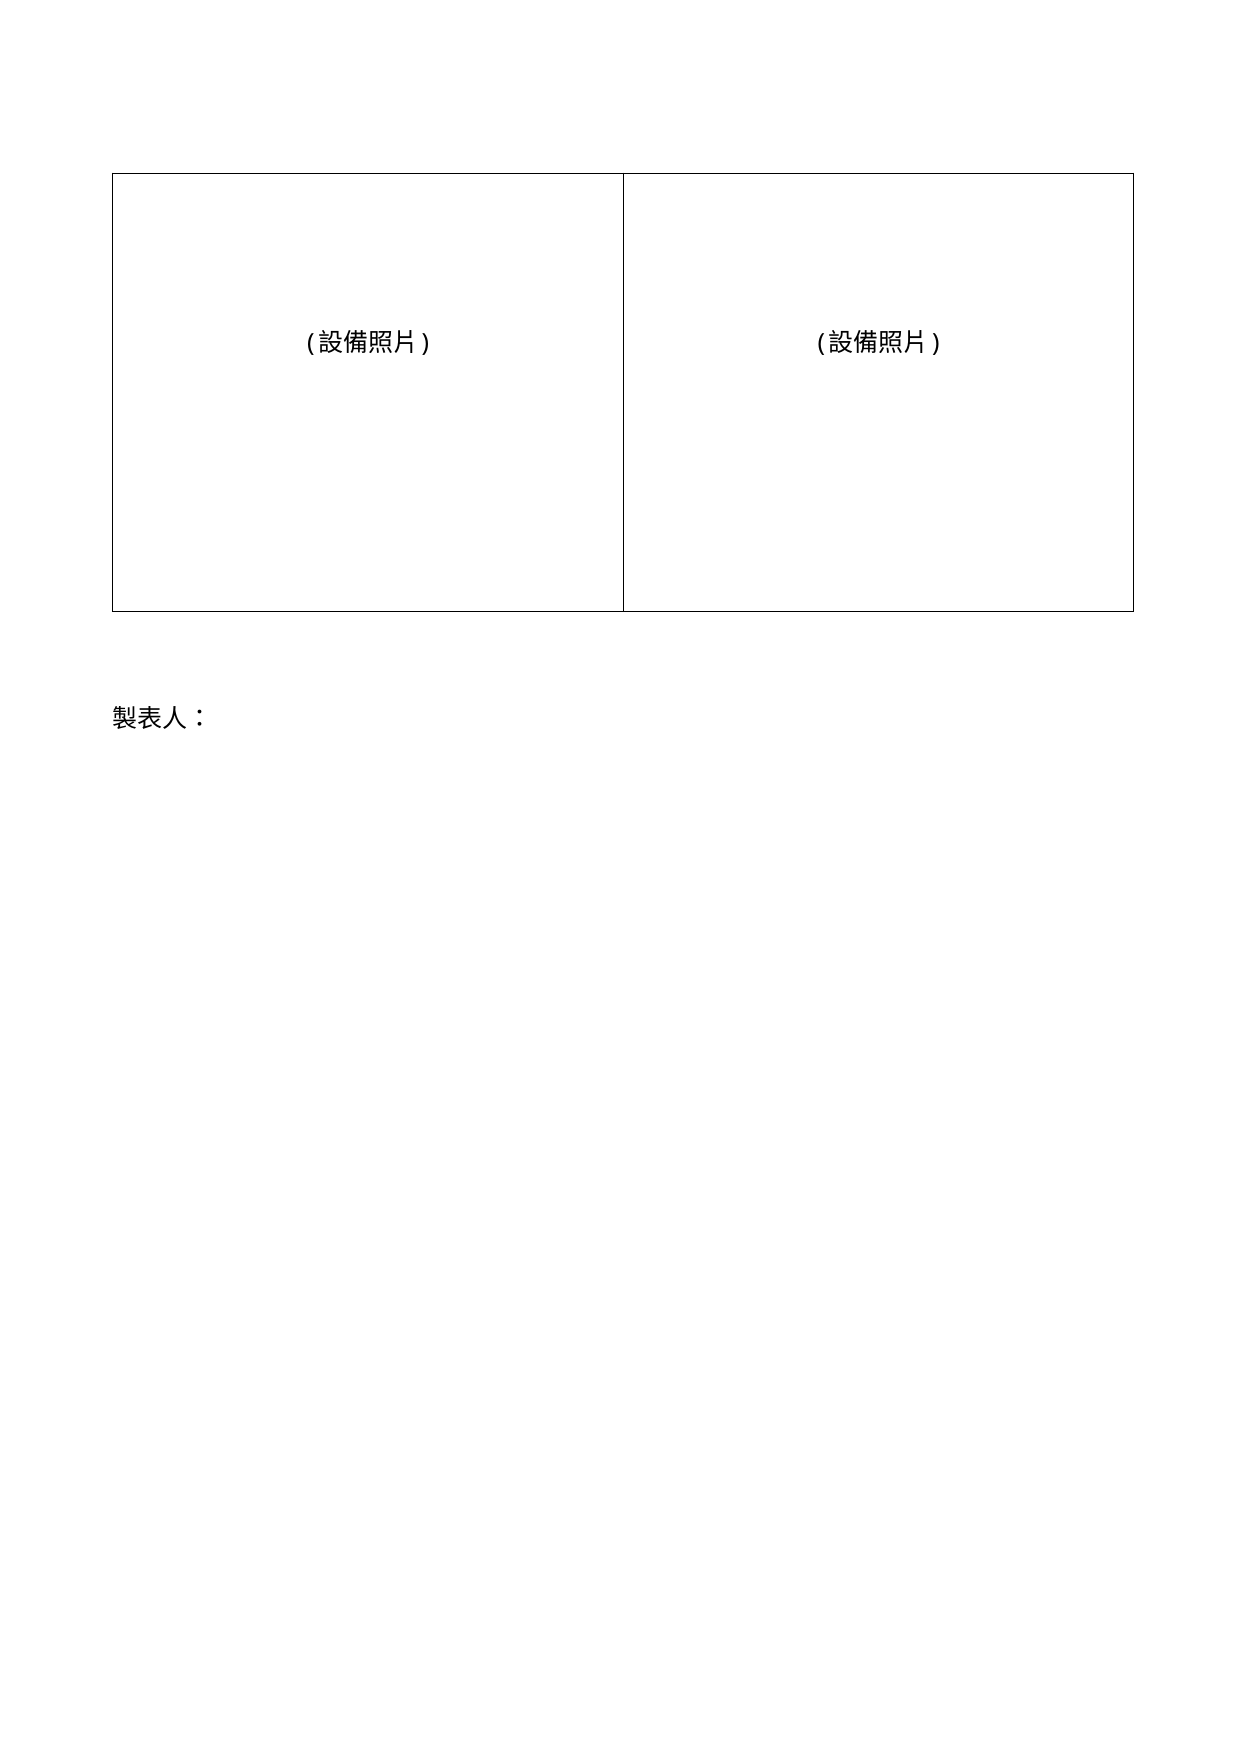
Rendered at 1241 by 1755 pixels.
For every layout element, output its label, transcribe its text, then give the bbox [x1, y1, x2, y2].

table_cell (設備照片) [624, 174, 1133, 611]
table_cell (設備照片) [113, 174, 623, 611]
text 製表人： [112, 674, 1128, 737]
